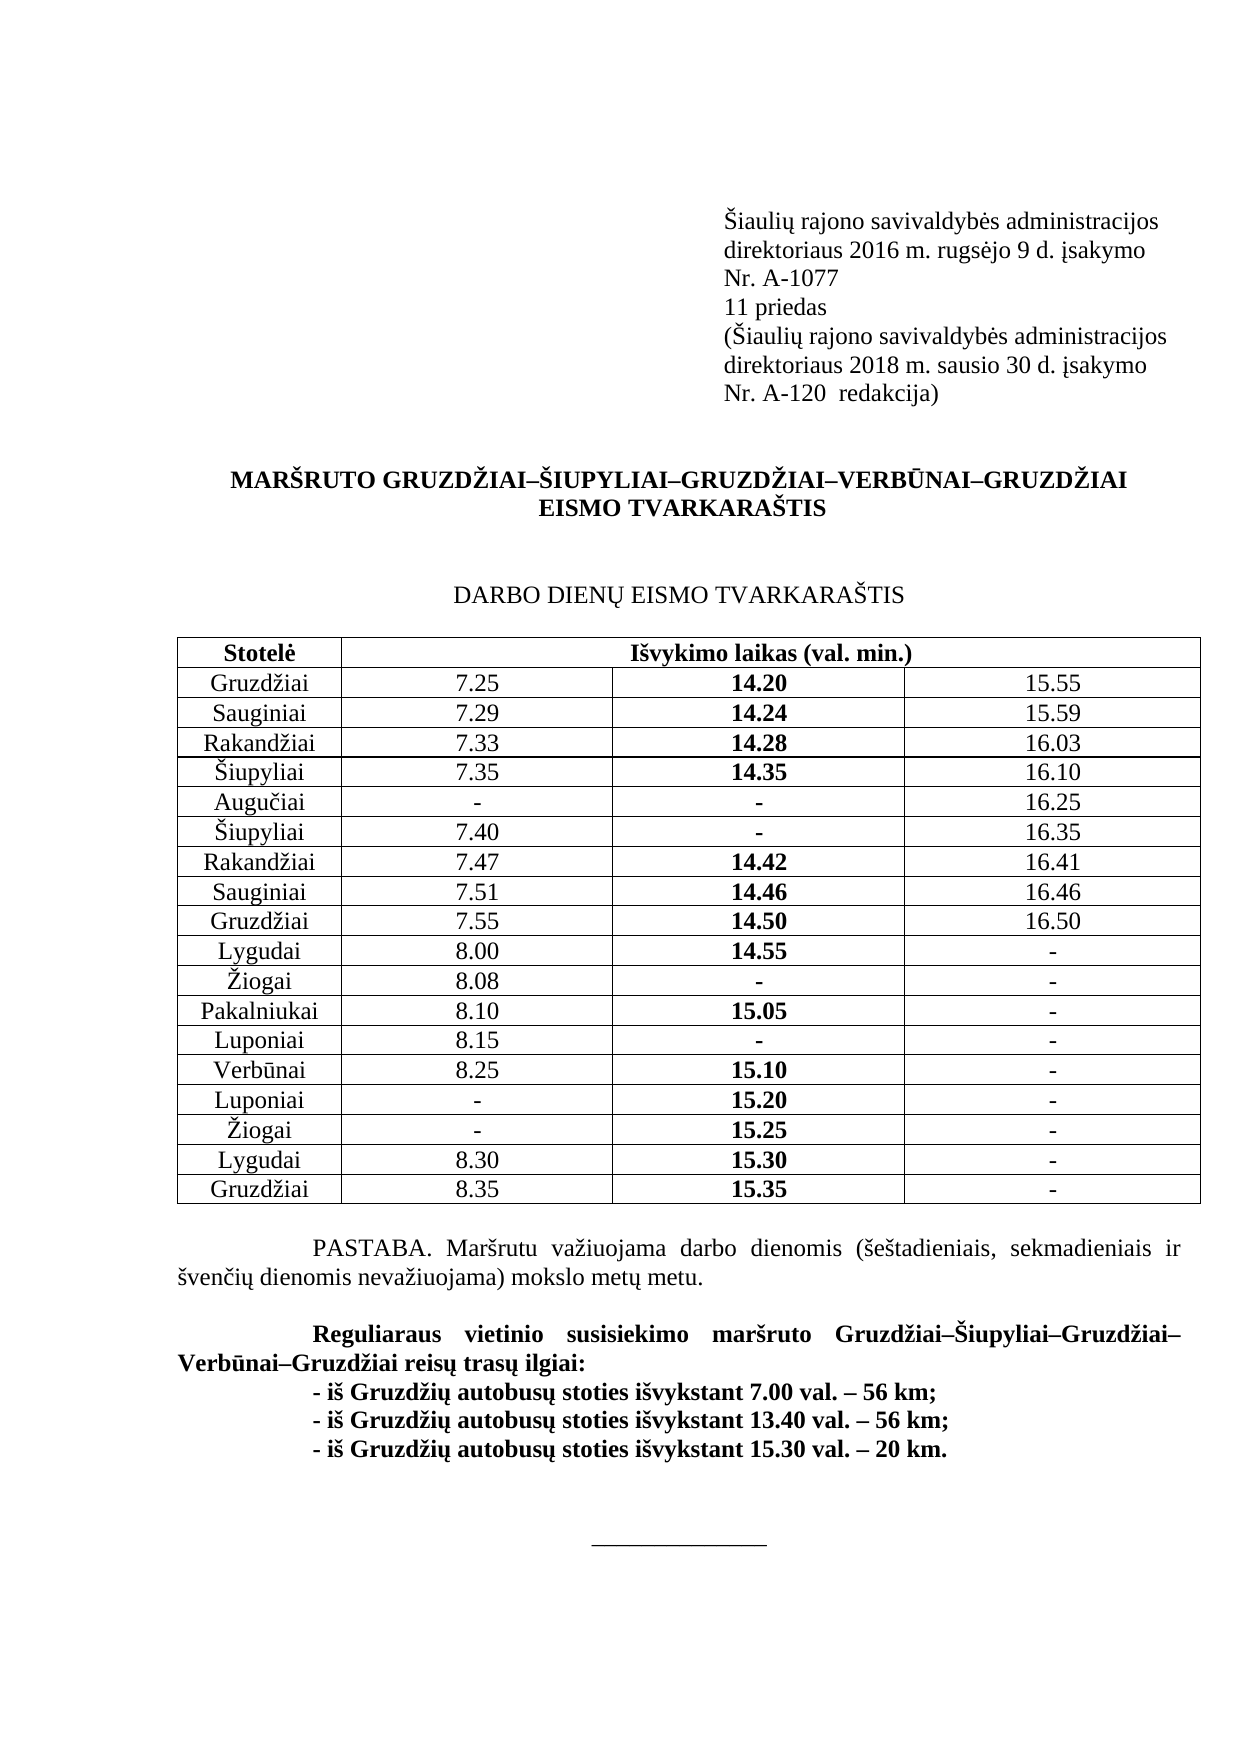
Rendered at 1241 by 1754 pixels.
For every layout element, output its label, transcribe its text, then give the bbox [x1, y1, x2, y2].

table_cell 14.28 [613, 728, 904, 756]
table_cell 7.33 [342, 728, 612, 756]
table_cell - [905, 966, 1200, 995]
table_cell Šiupyliai [178, 817, 341, 846]
table_cell - [905, 936, 1200, 965]
table_cell 16.50 [905, 906, 1200, 935]
table_cell Luponiai [178, 1085, 341, 1114]
table_cell 8.08 [342, 966, 612, 995]
text DARBO DIENŲ EISMO TVARKARAŠTIS [177, 580, 1181, 608]
text - iš Gruzdžių autobusų stoties išvykstant 13.40 val. – 56 km; [177, 1406, 1181, 1434]
table_cell Gruzdžiai [178, 668, 341, 697]
table_cell Žiogai [178, 966, 341, 995]
table_cell Žiogai [178, 1115, 341, 1144]
table_cell 7.35 [342, 758, 612, 786]
table_cell Lygudai [178, 1145, 341, 1173]
table_cell 15.10 [613, 1055, 904, 1084]
table_cell - [905, 1026, 1200, 1054]
text PASTABA. Maršrutu važiuojama darbo dienomis (šeštadieniais, sekmadieniais ir švenčių dienomis nevažiuojama) mokslo metų metu. [177, 1233, 1181, 1291]
table_cell 7.40 [342, 817, 612, 846]
table_cell - [905, 996, 1200, 1024]
table_cell Rakandžiai [178, 847, 341, 876]
table_cell Verbūnai [178, 1055, 341, 1084]
table_cell 15.55 [905, 668, 1200, 697]
table_cell Sauginiai [178, 698, 341, 727]
table_cell 16.41 [905, 847, 1200, 876]
table_cell - [905, 1115, 1200, 1144]
table_cell 14.35 [613, 758, 904, 786]
table_header Stotelė [178, 638, 341, 667]
text Nr. A-120 redakcija) [723, 378, 1181, 407]
table_cell 7.55 [342, 906, 612, 935]
text ______________ [177, 1521, 1181, 1549]
table_cell 16.10 [905, 758, 1200, 786]
table_cell 8.30 [342, 1145, 612, 1173]
table_cell 7.29 [342, 698, 612, 727]
table_cell 15.25 [613, 1115, 904, 1144]
table_cell - [905, 1175, 1200, 1203]
text Šiaulių rajono savivaldybės administracijos [723, 206, 1181, 235]
table_cell 16.03 [905, 728, 1200, 756]
text Nr. A-1077 [723, 263, 1181, 292]
table_cell Lygudai [178, 936, 341, 965]
table_cell - [613, 966, 904, 995]
text direktoriaus 2016 m. rugsėjo 9 d. įsakymo [723, 235, 1181, 263]
table_cell Luponiai [178, 1026, 341, 1054]
table_cell - [342, 1085, 612, 1114]
text EISMO TVARKARAŠTIS [177, 493, 1181, 522]
table_cell 8.15 [342, 1026, 612, 1054]
table_cell 14.24 [613, 698, 904, 727]
table_cell 15.30 [613, 1145, 904, 1173]
text Reguliaraus vietinio susisiekimo maršruto Gruzdžiai–Šiupyliai–Gruzdžiai–Verbūnai–Gruzdžiai reisų trasų ilgiai: [177, 1319, 1181, 1377]
table_cell 7.25 [342, 668, 612, 697]
table_cell 7.47 [342, 847, 612, 876]
table_cell Sauginiai [178, 877, 341, 905]
text MARŠRUTO GRUZDŽIAI–ŠIUPYLIAI–GRUZDŽIAI–VERBŪNAI–GRUZDŽIAI [177, 465, 1181, 493]
table_cell 14.46 [613, 877, 904, 905]
table_cell Rakandžiai [178, 728, 341, 756]
table_cell 15.35 [613, 1175, 904, 1203]
text 11 priedas [723, 292, 1181, 321]
table_cell Gruzdžiai [178, 1175, 341, 1203]
table_cell - [613, 1026, 904, 1054]
table_cell - [342, 1115, 612, 1144]
table_cell 15.05 [613, 996, 904, 1024]
table_cell 16.35 [905, 817, 1200, 846]
table_cell - [342, 787, 612, 816]
table_cell 7.51 [342, 877, 612, 905]
table_cell 8.00 [342, 936, 612, 965]
table_cell 16.25 [905, 787, 1200, 816]
table_cell - [613, 817, 904, 846]
table_cell Pakalniukai [178, 996, 341, 1024]
text - iš Gruzdžių autobusų stoties išvykstant 15.30 val. – 20 km. [177, 1434, 1181, 1463]
text direktoriaus 2018 m. sausio 30 d. įsakymo [723, 350, 1181, 378]
table_cell - [905, 1055, 1200, 1084]
table_cell 14.50 [613, 906, 904, 935]
table_cell Šiupyliai [178, 758, 341, 786]
table_cell - [905, 1085, 1200, 1114]
table_cell 8.25 [342, 1055, 612, 1084]
table_cell - [613, 787, 904, 816]
table_cell 8.10 [342, 996, 612, 1024]
table_cell Augučiai [178, 787, 341, 816]
text (Šiaulių rajono savivaldybės administracijos [723, 321, 1181, 350]
table_cell Gruzdžiai [178, 906, 341, 935]
table_cell 14.42 [613, 847, 904, 876]
table_header Išvykimo laikas (val. min.) [342, 638, 1200, 667]
table_cell 14.20 [613, 668, 904, 697]
text - iš Gruzdžių autobusų stoties išvykstant 7.00 val. – 56 km; [177, 1377, 1181, 1406]
table_cell 16.46 [905, 877, 1200, 905]
table_cell - [905, 1145, 1200, 1173]
table_cell 8.35 [342, 1175, 612, 1203]
table_cell 14.55 [613, 936, 904, 965]
table_cell 15.20 [613, 1085, 904, 1114]
table_cell 15.59 [905, 698, 1200, 727]
